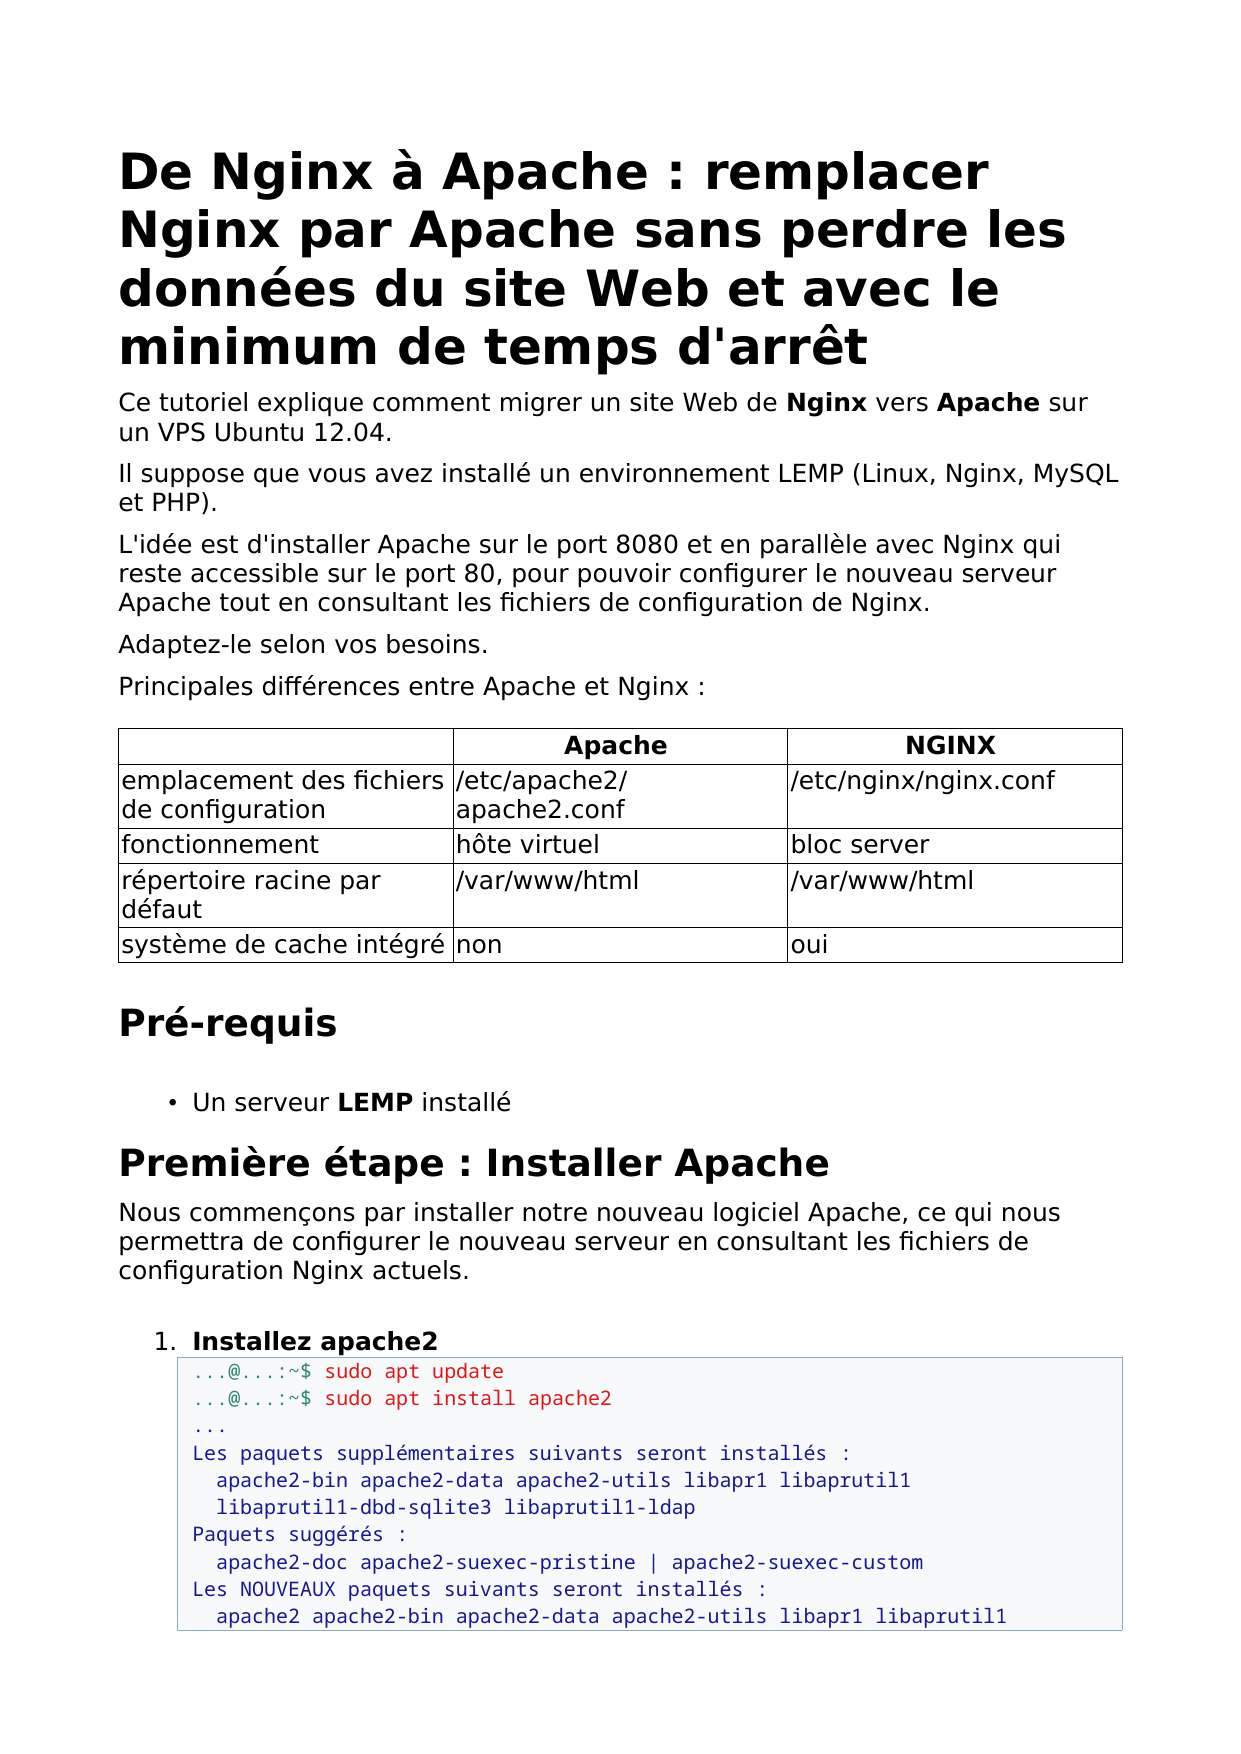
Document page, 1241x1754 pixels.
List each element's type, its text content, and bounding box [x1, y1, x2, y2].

table_cell bloc server [788, 829, 1122, 863]
table_cell /var/www/html [788, 864, 1122, 927]
table_cell /etc/apache2/apache2.conf [454, 765, 787, 828]
text Principales différences entre Apache et Nginx : [118, 672, 1122, 701]
table_cell emplacement des fichiers de configuration [119, 765, 453, 828]
text Ce tutoriel explique comment migrer un site Web de Nginx vers Apache sur un VPS Ubuntu 12.04. [118, 388, 1122, 447]
table_header NGINX [788, 729, 1122, 763]
subtitle Première étape : Installer Apache [118, 1142, 1122, 1186]
text L'idée est d'installer Apache sur le port 8080 et en parallèle avec Nginx qui reste accessible sur le port 80, pour pouvoir configurer le nouveau serveur Apache tout en consultant les fichiers de configuration de Nginx. [118, 530, 1122, 618]
table_header [119, 729, 453, 763]
table_cell répertoire racine par défaut [119, 864, 453, 927]
text Adaptez-le selon vos besoins. [118, 630, 1122, 659]
table_cell système de cache intégré [119, 928, 453, 962]
table_cell /etc/nginx/nginx.conf [788, 765, 1122, 828]
list ...@...:~$ sudo apt update ...@...:~$ sudo apt install apache2 ... Les paquets supplémentaires suivants seront installés : apache2-bin apache2-data apache2-utils libapr1 libaprutil1 libaprutil1-dbd-sqlite3 libaprutil1-ldap Paquets suggérés : apache2-doc apache2-suexec-pristine | apache2-suexec-custom Les NOUVEAUX paquets suivants seront installés : apache2 apache2-bin apache2-data apache2-utils libapr1 libaprutil1 [178, 1358, 1122, 1630]
table_header Apache [454, 729, 787, 763]
table_cell /var/www/html [454, 864, 787, 927]
text Il suppose que vous avez installé un environnement LEMP (Linux, Nginx, MySQL et PHP). [118, 459, 1122, 518]
table_cell fonctionnement [119, 829, 453, 863]
table_cell oui [788, 928, 1122, 962]
table_cell non [454, 928, 787, 962]
table_cell hôte virtuel [454, 829, 787, 863]
subtitle De Nginx à Apache : remplacer Nginx par Apache sans perdre les données du site Web et avec le minimum de temps d'arrêt [118, 143, 1122, 376]
list Installez apache2 [177, 1327, 1122, 1357]
subtitle Pré-requis [118, 1002, 1122, 1046]
list Un serveur LEMP installé [177, 1088, 1122, 1117]
text Nous commençons par installer notre nouveau logiciel Apache, ce qui nous permettra de configurer le nouveau serveur en consultant les fichiers de configuration Nginx actuels. [118, 1198, 1122, 1286]
